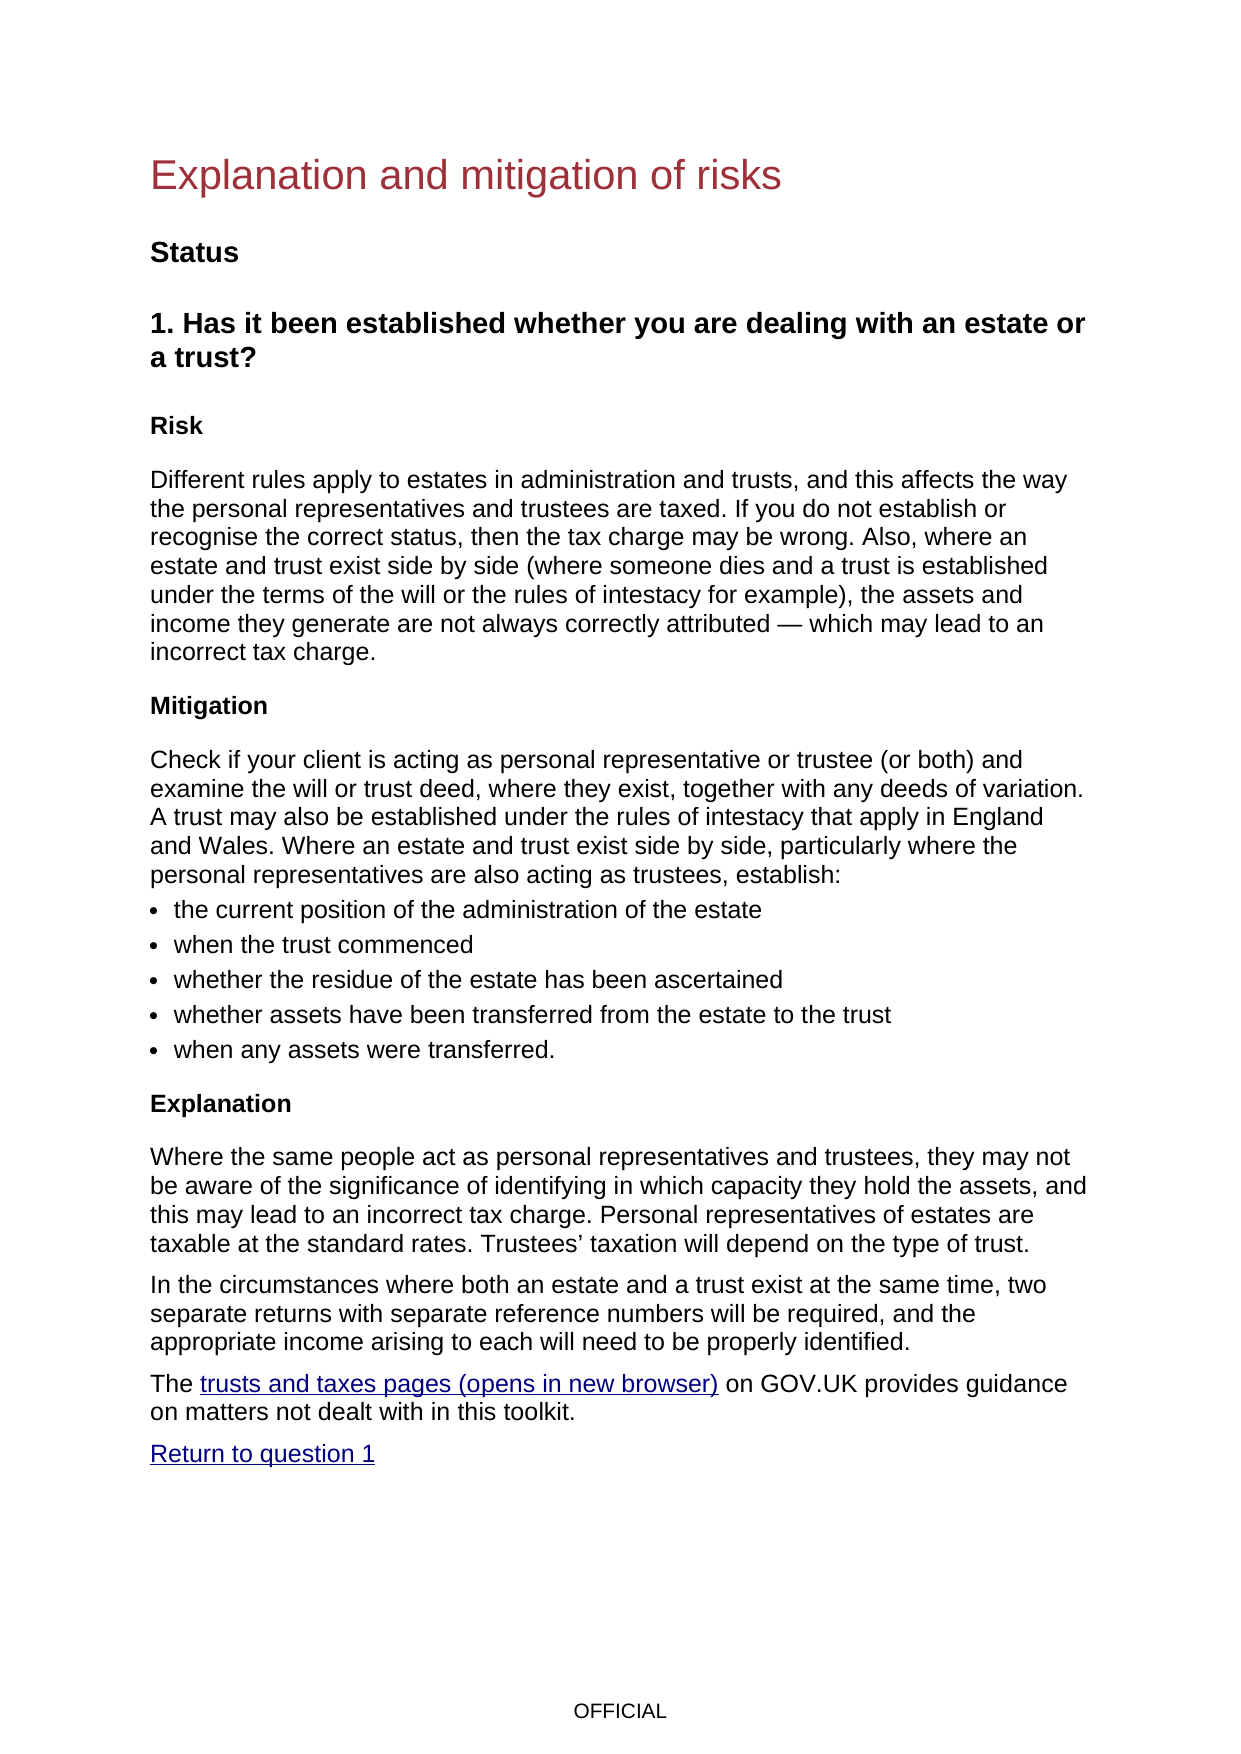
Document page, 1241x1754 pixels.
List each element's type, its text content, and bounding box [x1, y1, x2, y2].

list whether assets have been transferred from the estate to the trust [150, 1000, 1090, 1028]
subtitle Status [150, 235, 1090, 269]
list whether the residue of the estate has been ascertained [150, 965, 1090, 993]
text Where the same people act as personal representatives and trustees, they may not be aware of the significance of identifying in which capacity they hold the assets, and this may lead to an incorrect tax charge. Personal representatives of estates are taxable at the standard rates. Trustees’ taxation will depend on the type of trust. [150, 1142, 1090, 1257]
text Different rules apply to estates in administration and trusts, and this affects the way the personal representatives and trustees are taxed. If you do not establish or recognise the correct status, then the tax charge may be wrong. Also, where an estate and trust exist side by side (where someone dies and a trust is established under the terms of the will or the rules of intestacy for example), the assets and income they generate are not always correctly attributed — which may lead to an incorrect tax charge. [150, 465, 1090, 666]
text In the circumstances where both an estate and a trust exist at the same time, two separate returns with separate reference numbers will be required, and the appropriate income arising to each will need to be properly identified. [150, 1270, 1090, 1356]
text The trusts and taxes pages (opens in new browser) on GOV.UK provides guidance on matters not dealt with in this toolkit. [150, 1368, 1090, 1426]
subtitle Mitigation [150, 691, 1090, 720]
subtitle Risk [150, 411, 1090, 440]
text Check if your client is acting as personal representative or trustee (or both) and examine the will or trust deed, where they exist, together with any deeds of variation. A trust may also be established under the rules of intestacy that apply in England and Wales. Where an estate and trust exist side by side, particularly where the personal representatives are also acting as trustees, establish: [150, 745, 1090, 888]
list the current position of the administration of the estate [150, 895, 1090, 923]
list when the trust commenced [150, 930, 1090, 958]
subtitle 1. Has it been established whether you are dealing with an estate or a trust? [150, 306, 1090, 373]
subtitle Explanation and mitigation of risks [150, 150, 1090, 198]
text Return to question 1 [150, 1438, 1090, 1467]
subtitle Explanation [150, 1088, 1090, 1117]
list when any assets were transferred. [150, 1035, 1090, 1063]
